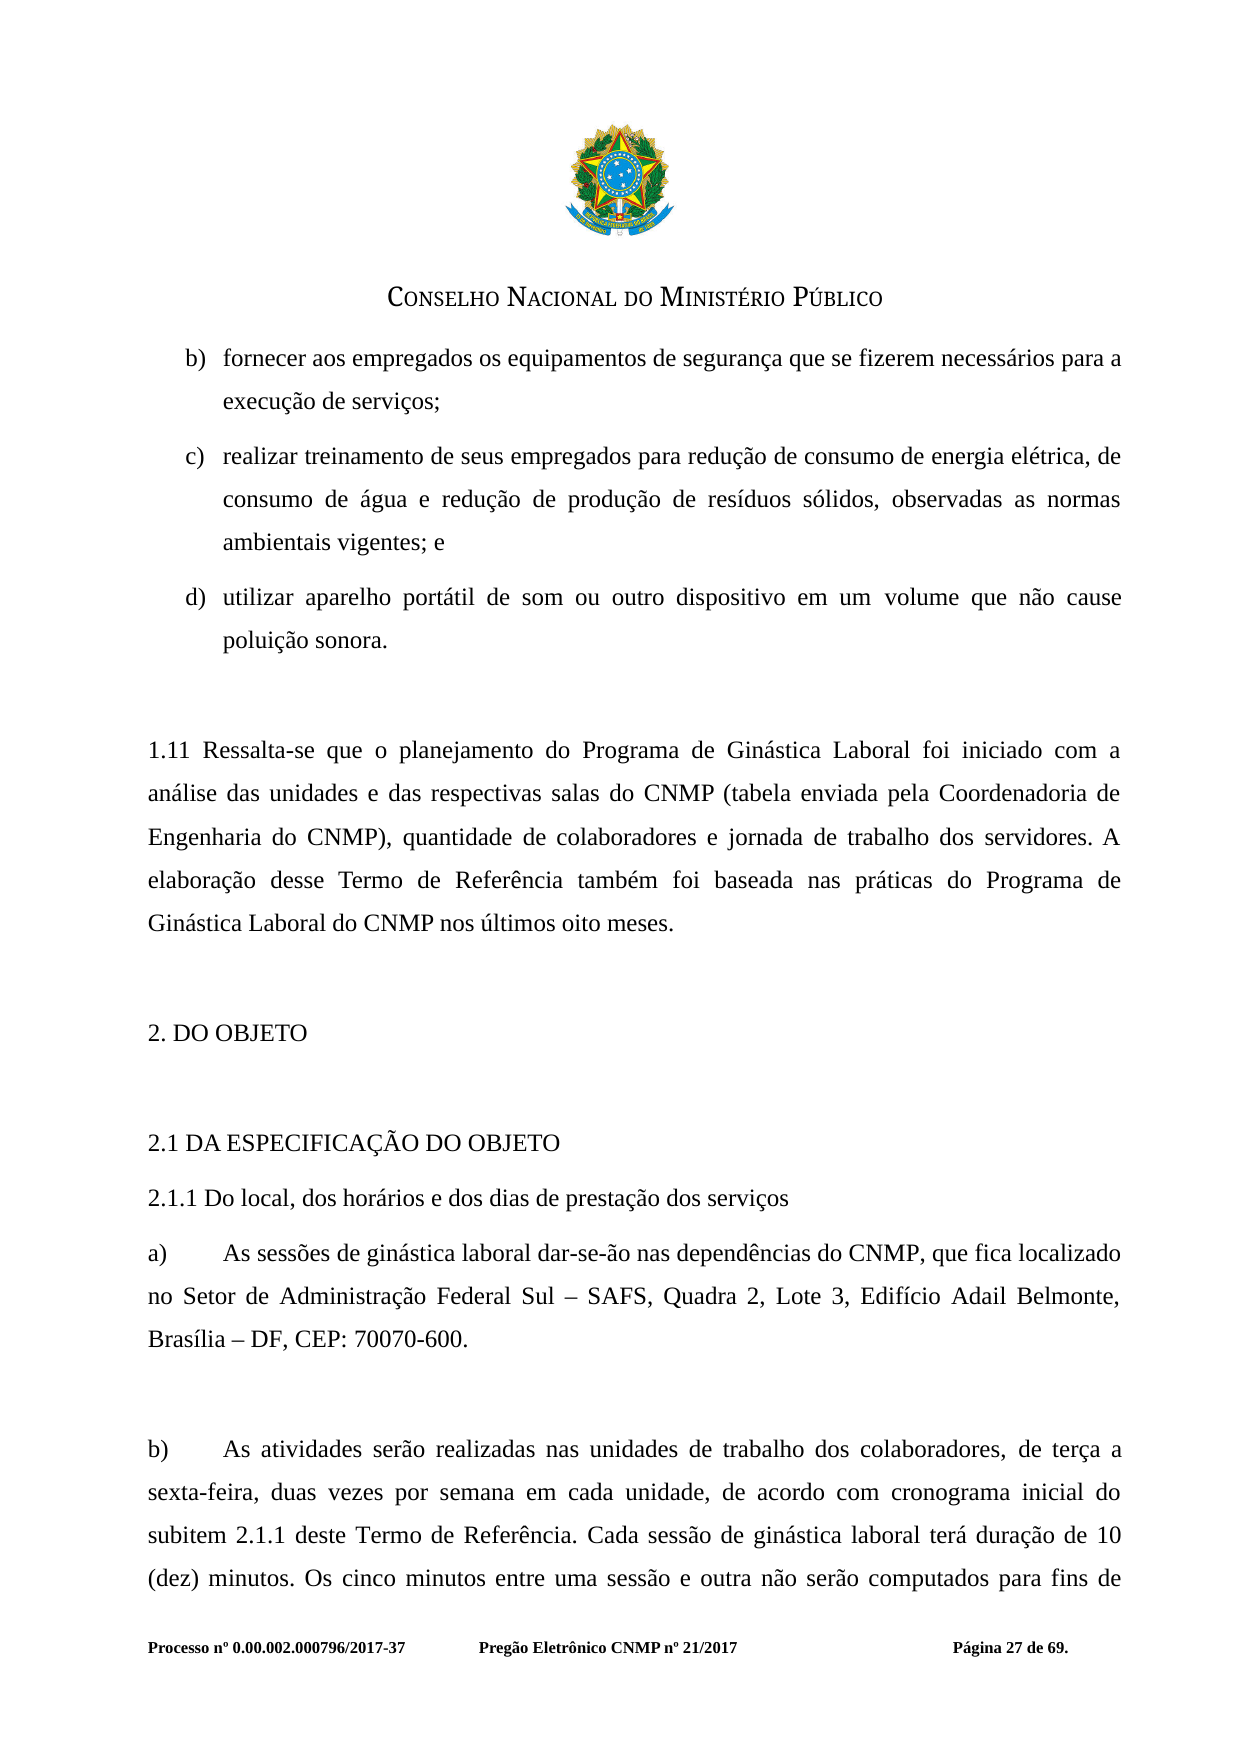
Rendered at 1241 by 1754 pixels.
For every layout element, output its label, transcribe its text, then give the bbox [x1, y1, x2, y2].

list realizar treinamento de seus empregados para redução de consumo de energia elétrica, de consumo de água e redução de produção de resíduos sólidos, observadas as normas ambientais vigentes; e [185, 441, 1122, 556]
text 2. DO OBJETO [148, 1018, 1122, 1047]
text 2.1.1 Do local, dos horários e dos dias de prestação dos serviços [148, 1183, 1122, 1212]
text 1.11 Ressalta-se que o planejamento do Programa de Ginástica Laboral foi iniciado com a análise das unidades e das respectivas salas do CNMP (tabela enviada pela Coordenadoria de Engenharia do CNMP), quantidade de colaboradores e jornada de trabalho dos servidores. A elaboração desse Termo de Referência também foi baseada nas práticas do Programa de Ginástica Laboral do CNMP nos últimos oito meses. [148, 735, 1122, 937]
list As sessões de ginástica laboral dar-se-ão nas dependências do CNMP, que fica localizado no Setor de Administração Federal Sul – SAFS, Quadra 2, Lote 3, Edifício Adail Belmonte, Brasília – DF, CEP: 70070-600. [148, 1238, 1122, 1353]
text 2.1 DA ESPECIFICAÇÃO DO OBJETO [148, 1128, 1122, 1157]
list utilizar aparelho portátil de som ou outro dispositivo em um volume que não cause poluição sonora. [185, 582, 1122, 654]
list As atividades serão realizadas nas unidades de trabalho dos colaboradores, de terça a sexta-feira, duas vezes por semana em cada unidade, de acordo com cronograma inicial do subitem 2.1.1 deste Termo de Referência. Cada sessão de ginástica laboral terá duração de 10 (dez) minutos. Os cinco minutos entre uma sessão e outra não serão computados para fins de [148, 1434, 1122, 1592]
list fornecer aos empregados os equipamentos de segurança que se fizerem necessários para a execução de serviços; [185, 343, 1122, 415]
